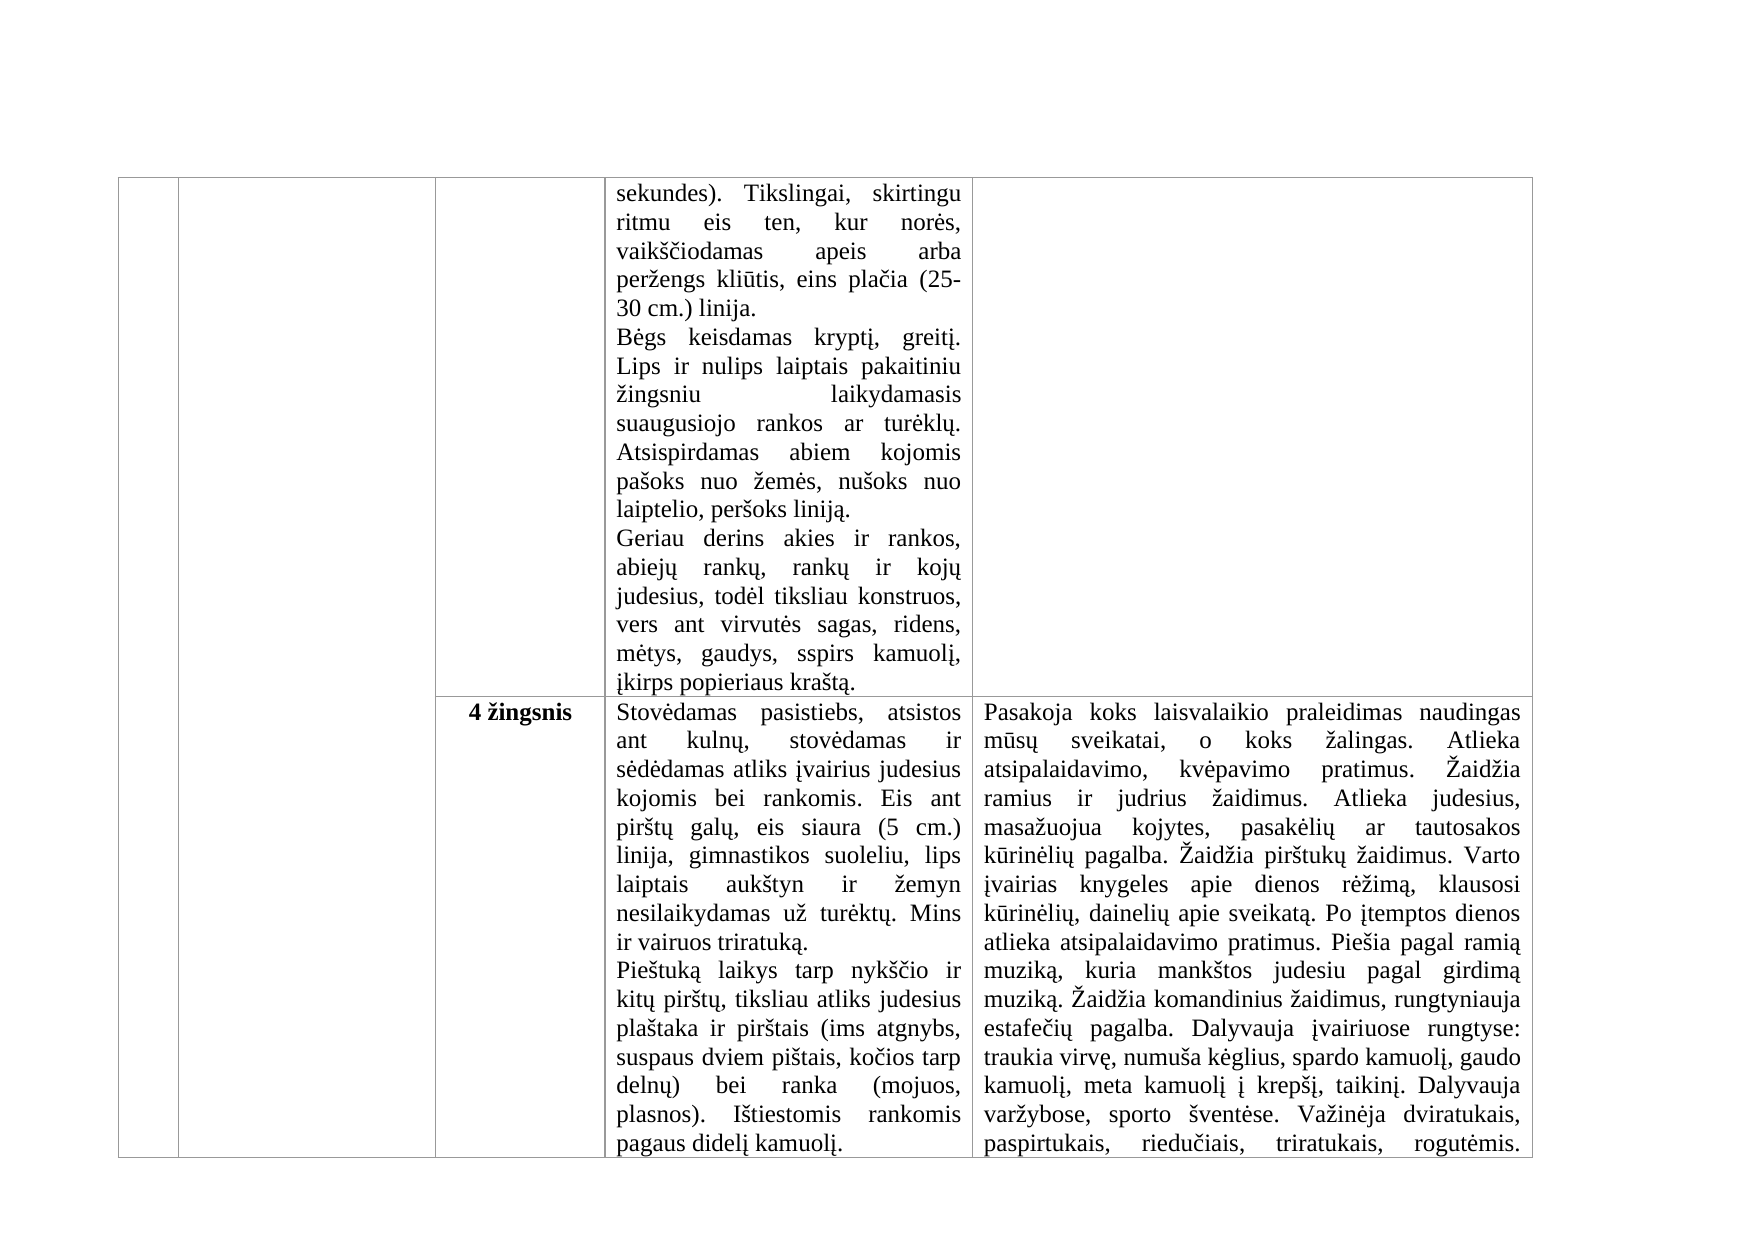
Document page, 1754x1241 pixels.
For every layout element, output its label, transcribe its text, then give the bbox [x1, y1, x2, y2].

table_cell Pasakoja koks laisvalaikio praleidimas naudingas mūsų sveikatai, o koks žalingas. Atlieka atsipalaidavimo, kvėpavimo pratimus. Žaidžia ramius ir judrius žaidimus. Atlieka judesius, masažuojua kojytes, pasakėlių ar tautosakos kūrinėlių pagalba. Žaidžia pirštukų žaidimus. Varto įvairias knygeles apie dienos rėžimą, klausosi kūrinėlių, dainelių apie sveikatą. Po įtemptos dienos atlieka atsipalaidavimo pratimus. Piešia pagal ramią muziką, kuria mankštos judesiu pagal girdimą muziką. Žaidžia komandinius žaidimus, rungtyniauja estafečių pagalba. Dalyvauja įvairiuose rungtyse: traukia virvę, numuša kėglius, spardo kamuolį, gaudo kamuolį, meta kamuolį į krepšį, taikinį. Dalyvauja varžybose, sporto šventėse. Važinėja dviratukais, paspirtukais, riedučiais, triratukais, rogutėmis. [973, 697, 1532, 1157]
table_cell sekundes). Tikslingai, skirtingu ritmu eis ten, kur norės, vaikščiodamas apeis arba peržengs kliūtis, eins plačia (25-30 cm.) linija. Bėgs keisdamas kryptį, greitį. Lips ir nulips laiptais pakaitiniu žingsniu laikydamasis suaugusiojo rankos ar turėklų. Atsispirdamas abiem kojomis pašoks nuo žemės, nušoks nuo laiptelio, peršoks liniją. Geriau derins akies ir rankos, abiejų rankų, rankų ir kojų judesius, todėl tiksliau konstruos, vers ant virvutės sagas, ridens, mėtys, gaudys, sspirs kamuolį, įkirps popieriaus kraštą. [606, 178, 972, 696]
table_cell [119, 178, 178, 1157]
table_cell 4 žingsnis [436, 697, 604, 1157]
table_cell [973, 178, 1532, 696]
table_cell [179, 178, 435, 1157]
table_cell Stovėdamas pasistiebs, atsistos ant kulnų, stovėdamas ir sėdėdamas atliks įvairius judesius kojomis bei rankomis. Eis ant pirštų galų, eis siaura (5 cm.) linija, gimnastikos suoleliu, lips laiptais aukštyn ir žemyn nesilaikydamas už turėktų. Mins ir vairuos triratuką. Pieštuką laikys tarp nykščio ir kitų pirštų, tiksliau atliks judesius plaštaka ir pirštais (ims atgnybs, suspaus dviem pištais, kočios tarp delnų) bei ranka (mojuos, plasnos). Ištiestomis rankomis pagaus didelį kamuolį. [606, 697, 972, 1157]
table_cell [436, 178, 604, 696]
